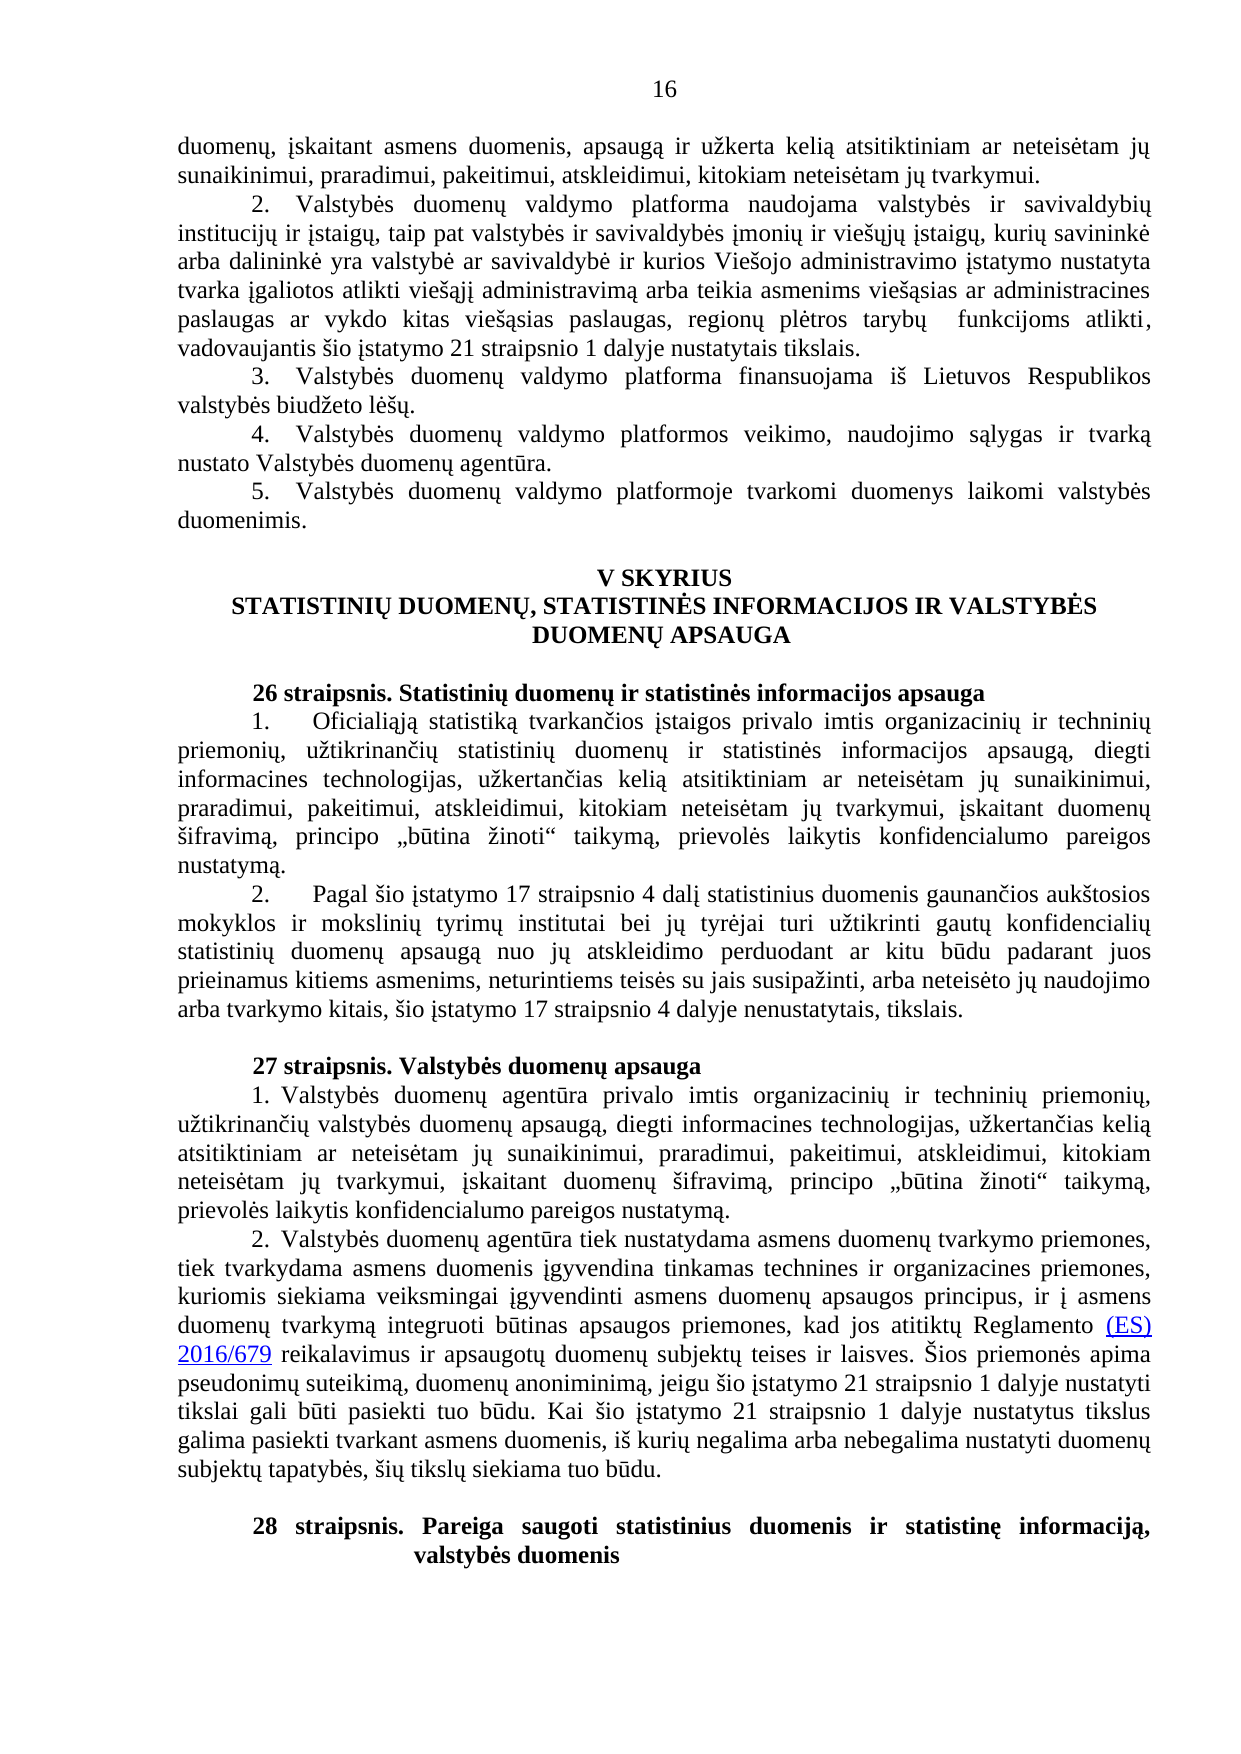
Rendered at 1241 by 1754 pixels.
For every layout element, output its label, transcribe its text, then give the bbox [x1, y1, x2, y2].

text 4. Valstybės duomenų valdymo platformos veikimo, naudojimo sąlygas ir tvarką nustato Valstybės duomenų agentūra. [177, 419, 1152, 476]
text 5. Valstybės duomenų valdymo platformoje tvarkomi duomenys laikomi valstybės duomenimis. [177, 476, 1152, 534]
text V SKYRIUS [177, 563, 1152, 591]
subtitle STATISTINIŲ DUOMENŲ, STATISTINĖS INFORMACIJOS IR VALSTYBĖS DUOMENŲ APSAUGA [177, 591, 1152, 649]
text 2. Pagal šio įstatymo 17 straipsnio 4 dalį statistinius duomenis gaunančios aukštosios mokyklos ir mokslinių tyrimų institutai bei jų tyrėjai turi užtikrinti gautų konfidencialių statistinių duomenų apsaugą nuo jų atskleidimo perduodant ar kitu būdu padarant juos prieinamus kitiems asmenims, neturintiems teisės su jais susipažinti, arba neteisėto jų naudojimo arba tvarkymo kitais, šio įstatymo 17 straipsnio 4 dalyje nenustatytais, tikslais. [177, 879, 1152, 1023]
text 1. Oficialiąją statistiką tvarkančios įstaigos privalo imtis organizacinių ir techninių priemonių, užtikrinančių statistinių duomenų ir statistinės informacijos apsaugą, diegti informacines technologijas, užkertančias kelią atsitiktiniam ar neteisėtam jų sunaikinimui, praradimui, pakeitimui, atskleidimui, kitokiam neteisėtam jų tvarkymui, įskaitant duomenų šifravimą, principo „būtina žinoti“ taikymą, prievolės laikytis konfidencialumo pareigos nustatymą. [177, 706, 1152, 879]
subtitle 26 straipsnis. Statistinių duomenų ir statistinės informacijos apsauga [177, 678, 1152, 706]
text 1. Valstybės duomenų agentūra privalo imtis organizacinių ir techninių priemonių, užtikrinančių valstybės duomenų apsaugą, diegti informacines technologijas, užkertančias kelią atsitiktiniam ar neteisėtam jų sunaikinimui, praradimui, pakeitimui, atskleidimui, kitokiam neteisėtam jų tvarkymui, įskaitant duomenų šifravimą, principo „būtina žinoti“ taikymą, prievolės laikytis konfidencialumo pareigos nustatymą. [177, 1080, 1152, 1224]
text duomenų, įskaitant asmens duomenis, apsaugą ir užkerta kelią atsitiktiniam ar neteisėtam jų sunaikinimui, praradimui, pakeitimui, atskleidimui, kitokiam neteisėtam jų tvarkymui. [177, 131, 1152, 189]
text 3. Valstybės duomenų valdymo platforma finansuojama iš Lietuvos Respublikos valstybės biudžeto lėšų. [177, 361, 1152, 419]
subtitle 27 straipsnis. Valstybės duomenų apsauga [177, 1051, 1152, 1080]
text 2. Valstybės duomenų valdymo platforma naudojama valstybės ir savivaldybių institucijų ir įstaigų, taip pat valstybės ir savivaldybės įmonių ir viešųjų įstaigų, kurių savininkė arba dalininkė yra valstybė ar savivaldybė ir kurios Viešojo administravimo įstatymo nustatyta tvarka įgaliotos atlikti viešąjį administravimą arba teikia asmenims viešąsias ar administracines paslaugas ar vykdo kitas viešąsias paslaugas, regionų plėtros tarybų funkcijoms atlikti, vadovaujantis šio įstatymo 21 straipsnio 1 dalyje nustatytais tikslais. [177, 189, 1152, 361]
text 2. Valstybės duomenų agentūra tiek nustatydama asmens duomenų tvarkymo priemones, tiek tvarkydama asmens duomenis įgyvendina tinkamas technines ir organizacines priemones, kuriomis siekiama veiksmingai įgyvendinti asmens duomenų apsaugos principus, ir į asmens duomenų tvarkymą integruoti būtinas apsaugos priemones, kad jos atitiktų Reglamento (ES) 2016/679 reikalavimus ir apsaugotų duomenų subjektų teises ir laisves. Šios priemonės apima pseudonimų suteikimą, duomenų anoniminimą, jeigu šio įstatymo 21 straipsnio 1 dalyje nustatyti tikslai gali būti pasiekti tuo būdu. Kai šio įstatymo 21 straipsnio 1 dalyje nustatytus tikslus galima pasiekti tvarkant asmens duomenis, iš kurių negalima arba nebegalima nustatyti duomenų subjektų tapatybės, šių tikslų siekiama tuo būdu. [177, 1224, 1152, 1483]
subtitle 28 straipsnis. Pareiga saugoti statistinius duomenis ir statistinę informaciją, valstybės duomenis [252, 1511, 1152, 1569]
